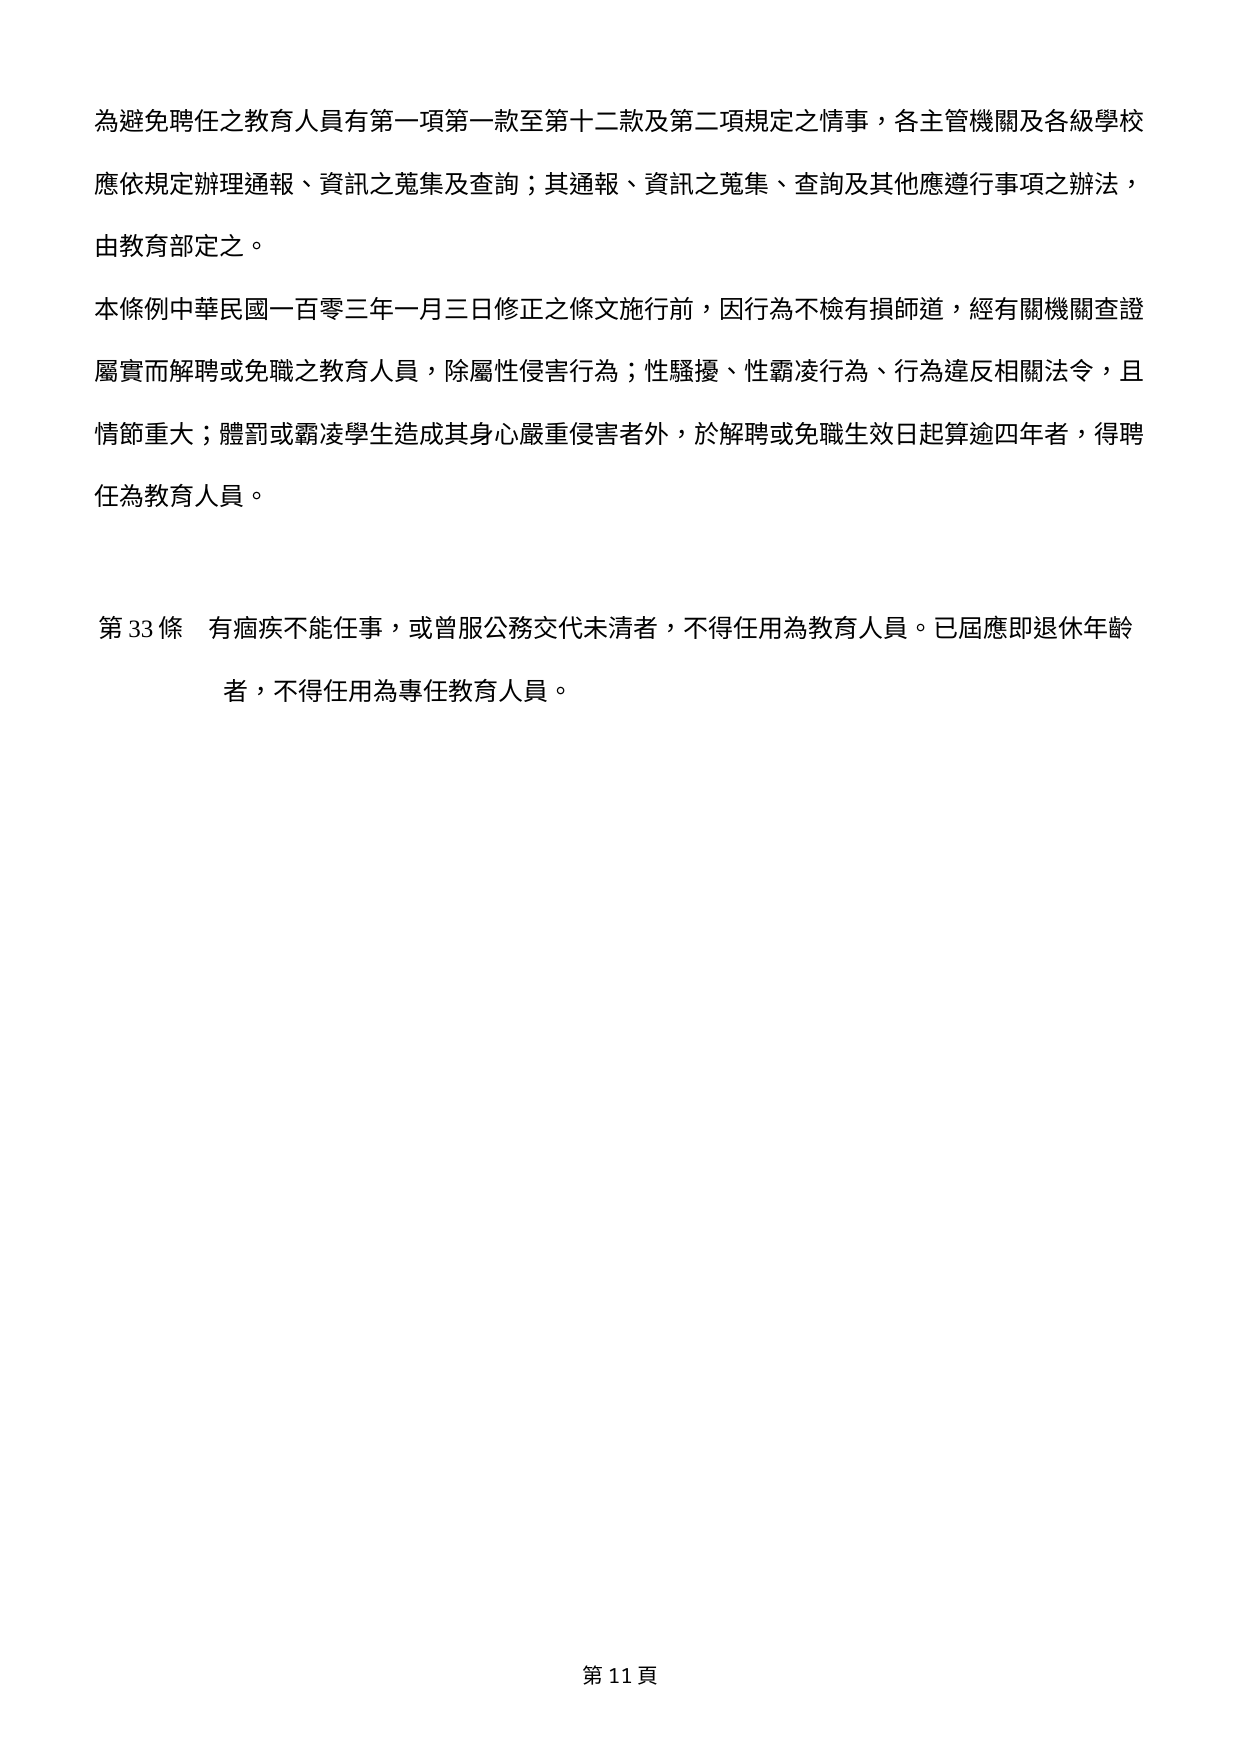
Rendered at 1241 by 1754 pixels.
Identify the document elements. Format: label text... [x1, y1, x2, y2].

text 本條例中華民國一百零三年一月三日修正之條文施行前，因行為不檢有損師道，經有關機關查證屬實而解聘或免職之教育人員，除屬性侵害行為；性騷擾、性霸凌行為、行為違反相關法令，且情節重大；體罰或霸凌學生造成其身心嚴重侵害者外，於解聘或免職生效日起算逾四年者，得聘任為教育人員。 [94, 266, 1146, 516]
text 為避免聘任之教育人員有第一項第一款至第十二款及第二項規定之情事，各主管機關及各級學校應依規定辦理通報、資訊之蒐集及查詢；其通報、資訊之蒐集、查詢及其他應遵行事項之辦法，由教育部定之。 [94, 78, 1146, 266]
text 第33條 有痼疾不能任事，或曾服公務交代未清者，不得任用為教育人員。已屆應即退休年齡者，不得任用為專任教育人員。 [98, 585, 1146, 710]
